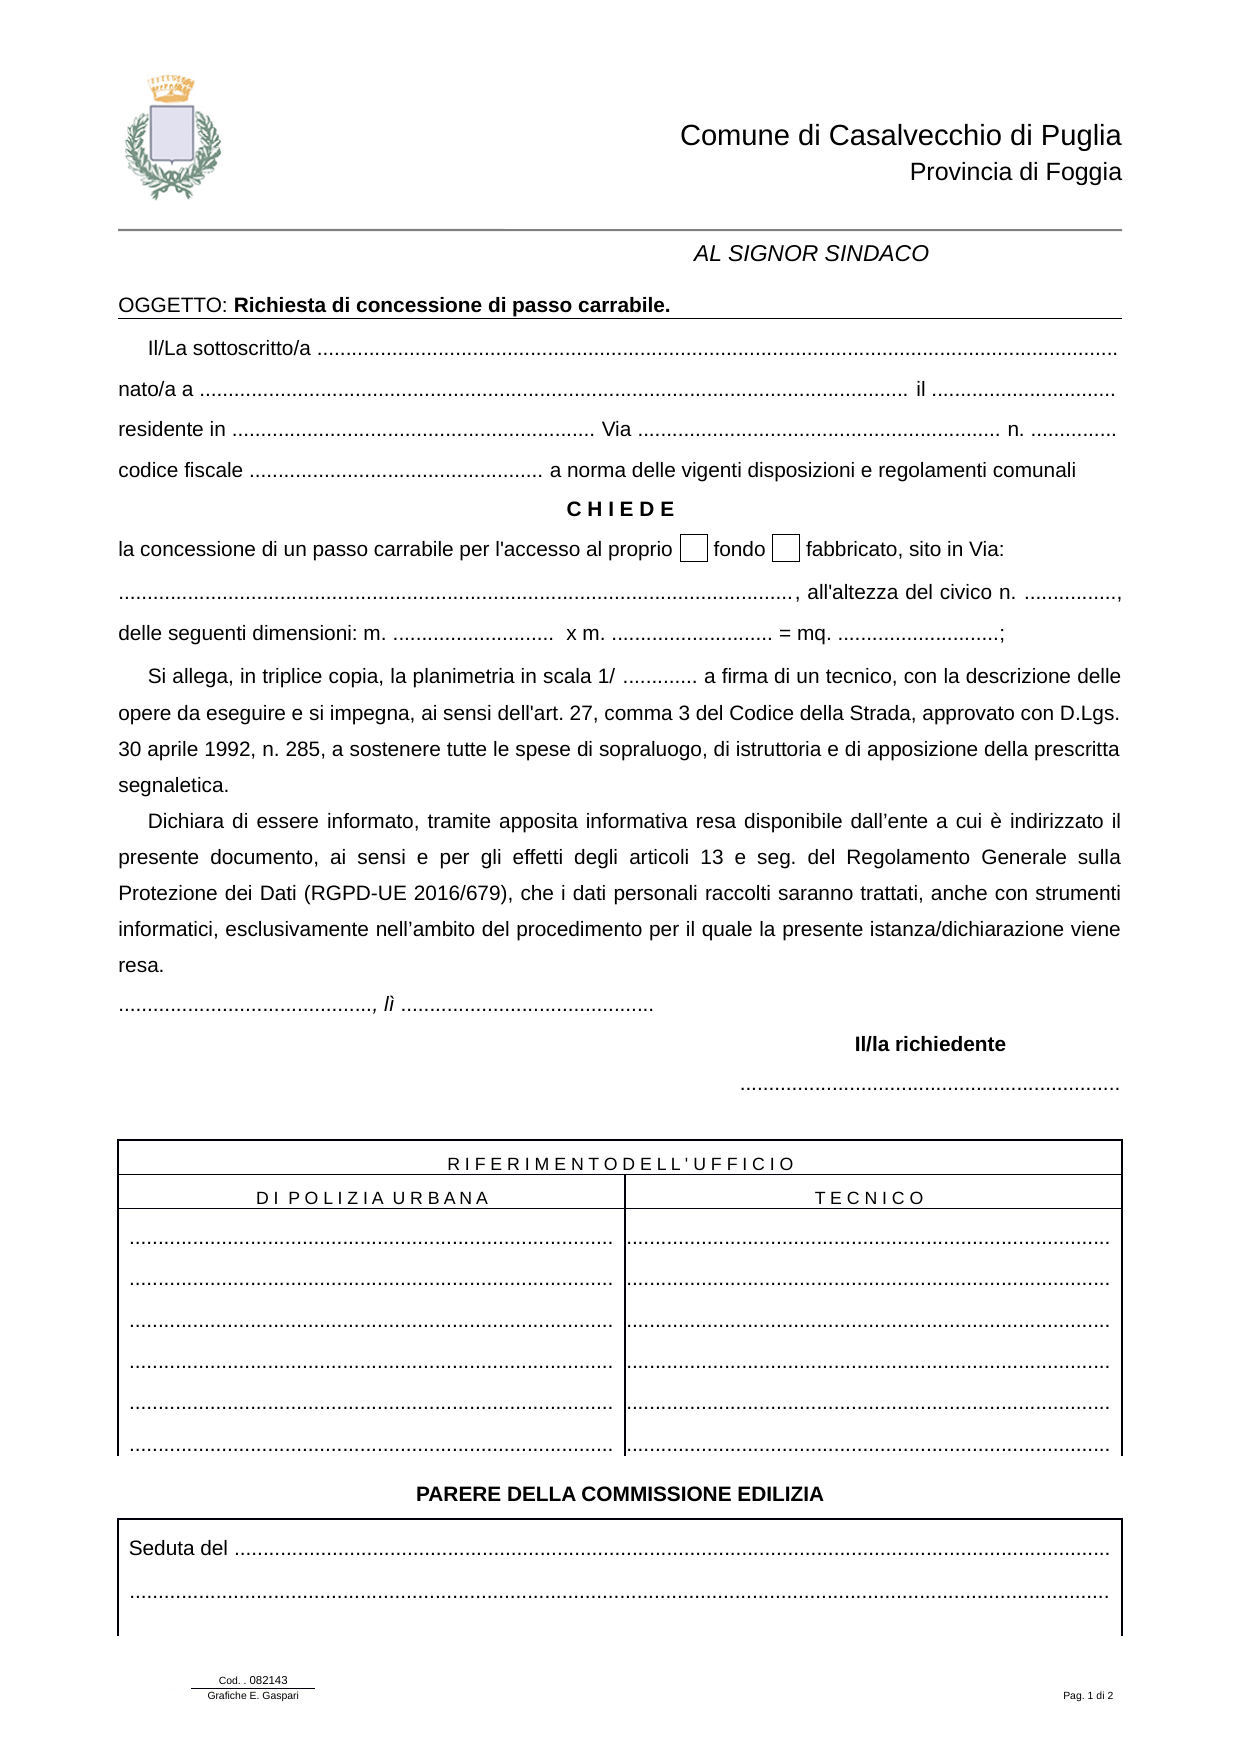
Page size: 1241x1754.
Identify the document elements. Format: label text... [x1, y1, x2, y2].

text ....................................................................................................................., all'altezza del civico n. ................, delle seguenti dimensioni: m. ............................ x m. ............................ = mq. ............................; [118, 576, 1122, 646]
table_cell .................................................................................... [626, 1209, 1121, 1250]
table_cell D I P O L I Z I A U R B A N A [119, 1175, 624, 1208]
table_header Seduta del ........................................................................................................................................................ .......................................................................................................................................................................... [119, 1520, 1121, 1636]
table_cell .................................................................................... [626, 1374, 1121, 1415]
text Comune di Casalvecchio di Puglia [224, 118, 1122, 152]
table_header R I F E R I M E N T O D E L L ' U F F I C I O [119, 1141, 1121, 1174]
picture [122, 72, 224, 203]
text AL SIGNOR SINDACO [694, 240, 1122, 266]
table_cell .................................................................................... [626, 1415, 1121, 1456]
table_cell .................................................................................... [119, 1291, 624, 1332]
table_cell .................................................................................... [119, 1415, 624, 1456]
text ............................................, lì ............................................ [118, 988, 1122, 1017]
text Provincia di Foggia [224, 157, 1122, 185]
table_cell .................................................................................... [119, 1374, 624, 1415]
table_cell .................................................................................... [119, 1333, 624, 1374]
table_cell .................................................................................... [626, 1250, 1121, 1291]
table_cell T E C N I C O [626, 1175, 1121, 1208]
table_cell .................................................................................... [626, 1291, 1121, 1332]
table_cell .................................................................................... [119, 1209, 624, 1250]
subtitle PARERE DELLA COMMISSIONE EDILIZIA [118, 1481, 1122, 1505]
text Il/la richiedente [738, 1032, 1122, 1056]
text Il/La sottoscritto/a ........................................................................................................................................... nato/a a ........................................................................................................................... il ................................ residente in ............................................................... Via ............................................................... n. ............... codice fiscale ................................................... a norma delle vigenti disposizioni e regolamenti comunali [118, 332, 1122, 483]
subtitle C H I E D E [118, 497, 1122, 521]
text OGGETTO: Richiesta di concessione di passo carrabile. [118, 292, 1122, 318]
text la concessione di un passo carrabile per l'accesso al proprio fondo fabbricato, sito in Via: [118, 533, 1122, 562]
text .................................................................. [738, 1067, 1122, 1096]
table_cell .................................................................................... [626, 1333, 1121, 1374]
table_cell .................................................................................... [119, 1250, 624, 1291]
text Si allega, in triplice copia, la planimetria in scala 1/ ............. a firma di un tecnico, con la descrizione delle opere da eseguire e si impegna, ai sensi dell'art. 27, comma 3 del Codice della Strada, approvato con D.Lgs. 30 aprile 1992, n. 285, a sostenere tutte le spese di sopraluogo, di istruttoria e di apposizione della prescritta segnaletica. [118, 660, 1122, 797]
text Dichiara di essere informato, tramite apposita informativa resa disponibile dall’ente a cui è indirizzato il presente documento, ai sensi e per gli effetti degli articoli 13 e seg. del Regolamento Generale sulla Protezione dei Dati (RGPD-UE 2016/679), che i dati personali raccolti saranno trattati, anche con strumenti informatici, esclusivamente nell’ambito del procedimento per il quale la presente istanza/dichiarazione viene resa. [118, 809, 1122, 976]
